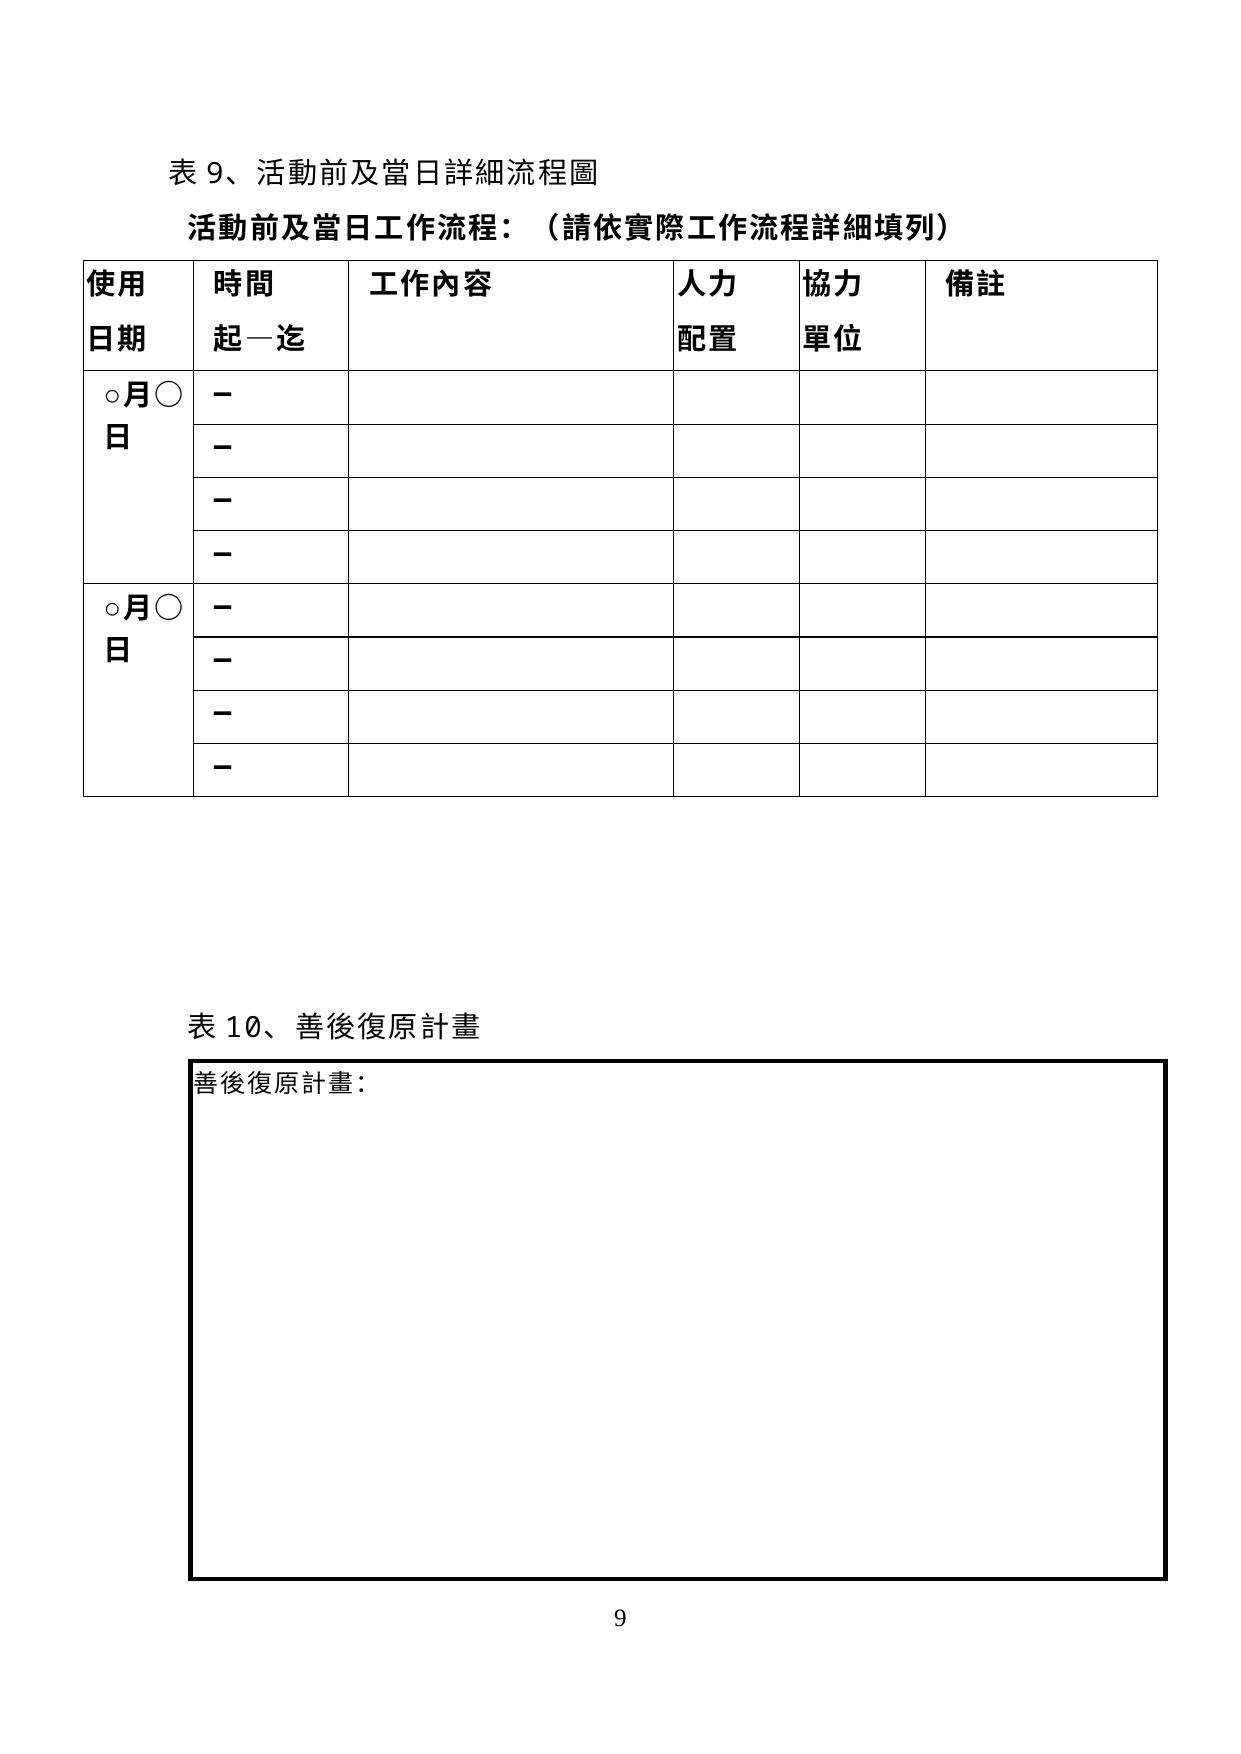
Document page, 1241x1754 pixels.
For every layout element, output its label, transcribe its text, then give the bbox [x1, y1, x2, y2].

table_cell [800, 531, 925, 583]
table_cell [349, 744, 673, 796]
table_cell — [194, 638, 348, 690]
table_cell — [194, 425, 348, 477]
table_cell [349, 584, 673, 636]
text 表10、善後復原計畫 [187, 1004, 1053, 1046]
table_cell [349, 638, 673, 690]
table_cell — [194, 371, 348, 423]
table_cell [349, 691, 673, 743]
table_cell — [194, 478, 348, 530]
table_header 時間 起—迄 [194, 261, 348, 370]
table_cell [349, 531, 673, 583]
table_cell [800, 584, 925, 636]
table_cell — [194, 584, 348, 636]
table_cell [926, 744, 1157, 796]
table_cell [926, 531, 1157, 583]
table_cell [926, 478, 1157, 530]
table_cell [674, 584, 799, 636]
table_cell [674, 478, 799, 530]
table_cell [674, 371, 799, 423]
table_cell [800, 371, 925, 423]
table_cell — [194, 531, 348, 583]
table_cell [349, 478, 673, 530]
table_cell [674, 531, 799, 583]
table_header 工作內容 [349, 261, 673, 370]
table_cell ○月○日 [84, 371, 193, 583]
table_cell [926, 691, 1157, 743]
table_cell [926, 425, 1157, 477]
table_cell [800, 478, 925, 530]
text 活動前及當日工作流程：（請依實際工作流程詳細填列） [187, 205, 1053, 247]
table_header 使用 日期 [84, 261, 193, 370]
table_cell [349, 371, 673, 423]
table_cell [926, 584, 1157, 636]
table_cell [800, 691, 925, 743]
table_cell [674, 425, 799, 477]
table_cell — [194, 691, 348, 743]
table_cell ○月○日 [84, 584, 193, 796]
table_cell [926, 638, 1157, 690]
table_cell [800, 425, 925, 477]
table_cell [800, 638, 925, 690]
table_cell [674, 691, 799, 743]
table_header 人力 配置 [674, 261, 799, 370]
table_header 協力 單位 [800, 261, 925, 370]
text 表9、活動前及當日詳細流程圖 [169, 150, 1053, 192]
table_cell [926, 371, 1157, 423]
table_header 善後復原計畫： [193, 1063, 1163, 1576]
table_cell [674, 744, 799, 796]
table_cell [349, 425, 673, 477]
table_header 備註 [926, 261, 1157, 370]
table_cell — [194, 744, 348, 796]
table_cell [674, 638, 799, 690]
table_cell [800, 744, 925, 796]
